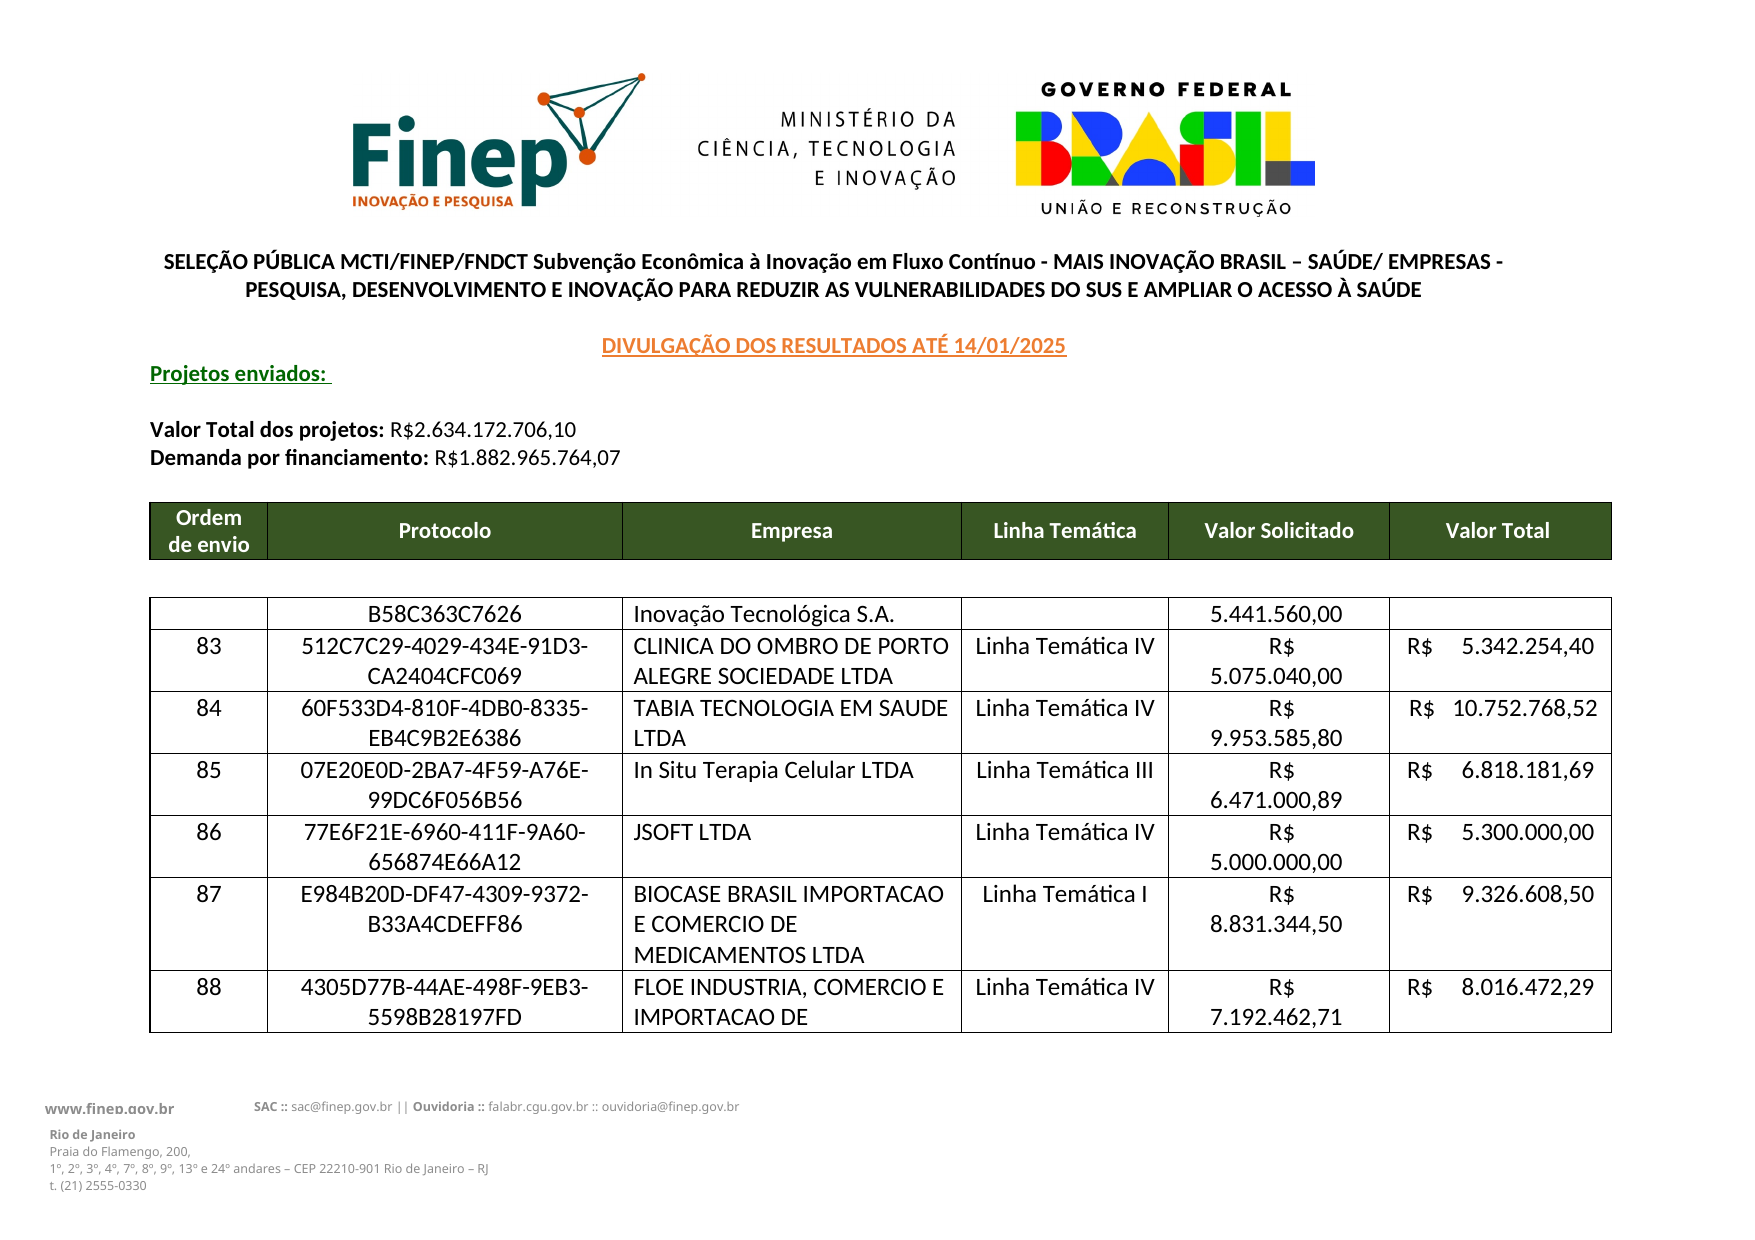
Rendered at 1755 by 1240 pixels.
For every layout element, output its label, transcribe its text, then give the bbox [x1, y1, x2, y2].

table_cell 512C7C29-4029-434E-91D3-CA2404CFC069 [268, 630, 622, 691]
table_cell Linha Temática I [962, 878, 1168, 970]
table_cell 86 [151, 816, 267, 877]
table_cell TABIA TECNOLOGIA EM SAUDE LTDA [623, 692, 961, 753]
table_cell In Situ Terapia Celular LTDA [623, 754, 961, 815]
table_cell R$ 10.752.768,52 [1390, 692, 1611, 753]
table_cell 5.441.560,00 [1169, 598, 1389, 629]
table_cell Linha Temática III [962, 754, 1168, 815]
table_cell 07E20E0D-2BA7-4F59-A76E-99DC6F056B56 [268, 754, 622, 815]
table_cell [962, 598, 1168, 629]
table_cell Linha Temática IV [962, 630, 1168, 691]
table_cell 87 [151, 878, 267, 970]
table_cell R$ 8.016.472,29 [1390, 971, 1611, 1032]
table_cell 83 [151, 630, 267, 691]
table_cell [1390, 598, 1611, 629]
table_cell R$ 6.818.181,69 [1390, 754, 1611, 815]
table_cell Linha Temática IV [962, 816, 1168, 877]
table_cell Inovação Tecnológica S.A. [623, 598, 961, 629]
table_cell R$ 5.000.000,00 [1169, 816, 1389, 877]
table_cell R$ 9.953.585,80 [1169, 692, 1389, 753]
table_cell Linha Temática IV [962, 971, 1168, 1032]
table_cell R$ 5.075.040,00 [1169, 630, 1389, 691]
table_cell 77E6F21E-6960-411F-9A60-656874E66A12 [268, 816, 622, 877]
table_cell R$ 7.192.462,71 [1169, 971, 1389, 1032]
table_cell 60F533D4-810F-4DB0-8335-EB4C9B2E6386 [268, 692, 622, 753]
table_cell R$ 9.326.608,50 [1390, 878, 1611, 970]
table_cell E984B20D-DF47-4309-9372-B33A4CDEFF86 [268, 878, 622, 970]
table_cell JSOFT LTDA [623, 816, 961, 877]
table_cell R$ 6.471.000,89 [1169, 754, 1389, 815]
table_cell CLINICA DO OMBRO DE PORTO ALEGRE SOCIEDADE LTDA [623, 630, 961, 691]
table_cell BIOCASE BRASIL IMPORTACAO E COMERCIO DE MEDICAMENTOS LTDA [623, 878, 961, 970]
table_cell B58C363C7626 [268, 598, 622, 629]
table_cell R$ 5.300.000,00 [1390, 816, 1611, 877]
table_cell [151, 598, 267, 629]
table_cell FLOE INDUSTRIA, COMERCIO E IMPORTACAO DE [623, 971, 961, 1032]
table_cell R$ 5.342.254,40 [1390, 630, 1611, 691]
table_cell R$ 8.831.344,50 [1169, 878, 1389, 970]
table_cell Linha Temática IV [962, 692, 1168, 753]
table_cell 85 [151, 754, 267, 815]
table_cell 88 [151, 971, 267, 1032]
table_cell 4305D77B-44AE-498F-9EB3-5598B28197FD [268, 971, 622, 1032]
table_cell 84 [151, 692, 267, 753]
